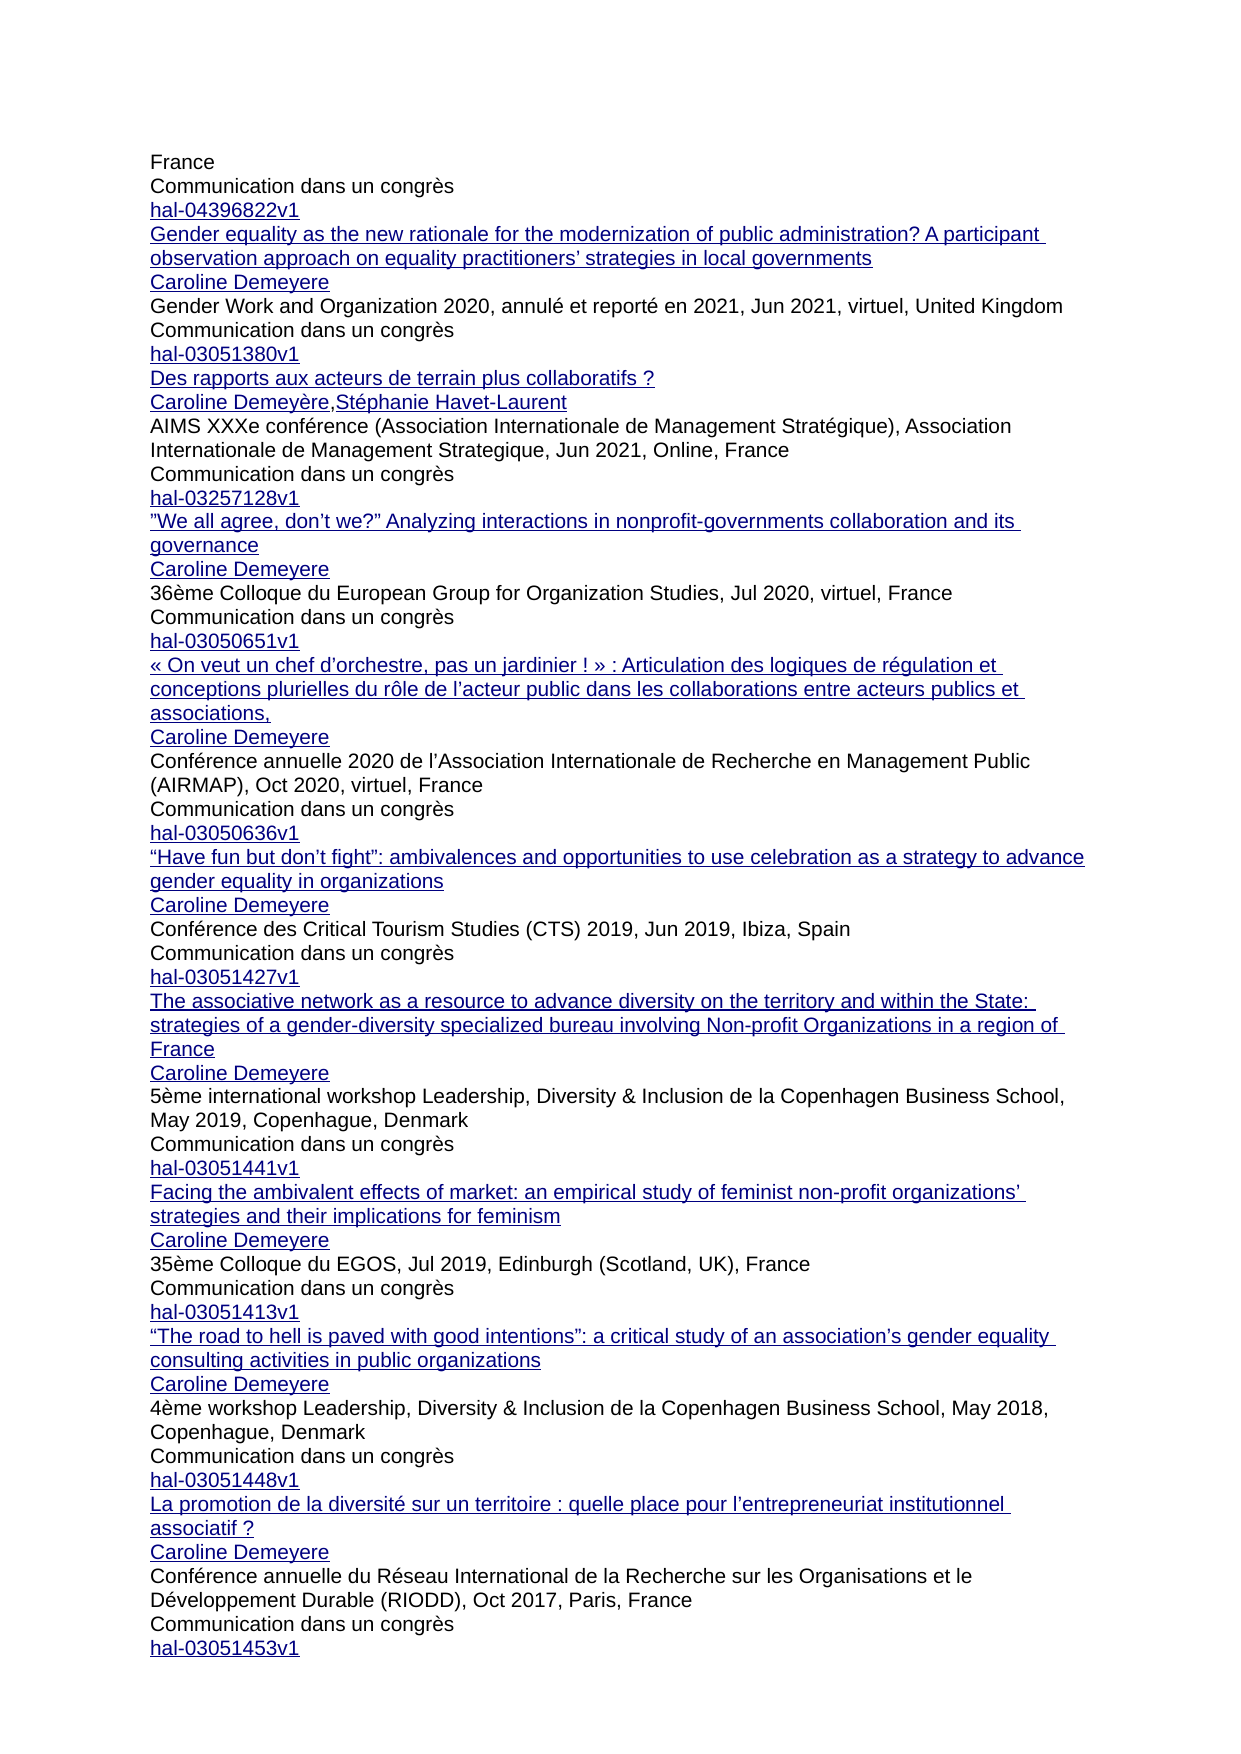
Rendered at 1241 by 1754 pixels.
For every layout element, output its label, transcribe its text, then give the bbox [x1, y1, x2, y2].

table_cell « On veut un chef d’orchestre, pas un jardinier ! » : Articulation des logiques de régulation et conceptions plurielles du rôle de l’acteur public dans les collaborations entre acteurs publics et associations, Caroline Demeyere Conférence annuelle 2020 de l’Association Internationale de Recherche en Management Public (AIRMAP), Oct 2020, virtuel, France Communication dans un congrès hal-03050636v1 [150, 653, 1090, 845]
table_cell France Communication dans un congrès hal-04396822v1 [150, 150, 1090, 222]
table_cell Gender equality as the new rationale for the modernization of public administration? A participant observation approach on equality practitioners’ strategies in local governments Caroline Demeyere Gender Work and Organization 2020, annulé et reporté en 2021, Jun 2021, virtuel, United Kingdom Communication dans un congrès hal-03051380v1 [150, 222, 1090, 366]
table_cell La promotion de la diversité sur un territoire : quelle place pour l’entrepreneuriat institutionnel associatif ? Caroline Demeyere Conférence annuelle du Réseau International de la Recherche sur les Organisations et le Développement Durable (RIODD), Oct 2017, Paris, France Communication dans un congrès hal-03051453v1 [150, 1492, 1090, 1659]
table_cell ”We all agree, don’t we?” Analyzing interactions in nonprofit-governments collaboration and its governance Caroline Demeyere 36ème Colloque du European Group for Organization Studies, Jul 2020, virtuel, France Communication dans un congrès hal-03050651v1 [150, 509, 1090, 653]
table_cell “The road to hell is paved with good intentions”: a critical study of an association’s gender equality consulting activities in public organizations Caroline Demeyere 4ème workshop Leadership, Diversity & Inclusion de la Copenhagen Business School, May 2018, Copenhague, Denmark Communication dans un congrès hal-03051448v1 [150, 1324, 1090, 1492]
table_cell Facing the ambivalent effects of market: an empirical study of feminist non-profit organizations’ strategies and their implications for feminism Caroline Demeyere 35ème Colloque du EGOS, Jul 2019, Edinburgh (Scotland, UK), France Communication dans un congrès hal-03051413v1 [150, 1180, 1090, 1324]
table_cell Des rapports aux acteurs de terrain plus collaboratifs ? Caroline Demeyère,Stéphanie Havet-Laurent AIMS XXXe conférence (Association Internationale de Management Stratégique), Association Internationale de Management Strategique, Jun 2021, Online, France Communication dans un congrès hal-03257128v1 [150, 366, 1090, 509]
table_cell “Have fun but don’t fight”: ambivalences and opportunities to use celebration as a strategy to advance gender equality in organizations Caroline Demeyere Conférence des Critical Tourism Studies (CTS) 2019, Jun 2019, Ibiza, Spain Communication dans un congrès hal-03051427v1 [150, 845, 1090, 988]
table_cell The associative network as a resource to advance diversity on the territory and within the State: strategies of a gender-diversity specialized bureau involving Non-profit Organizations in a region of France Caroline Demeyere 5ème international workshop Leadership, Diversity & Inclusion de la Copenhagen Business School, May 2019, Copenhague, Denmark Communication dans un congrès hal-03051441v1 [150, 989, 1090, 1180]
